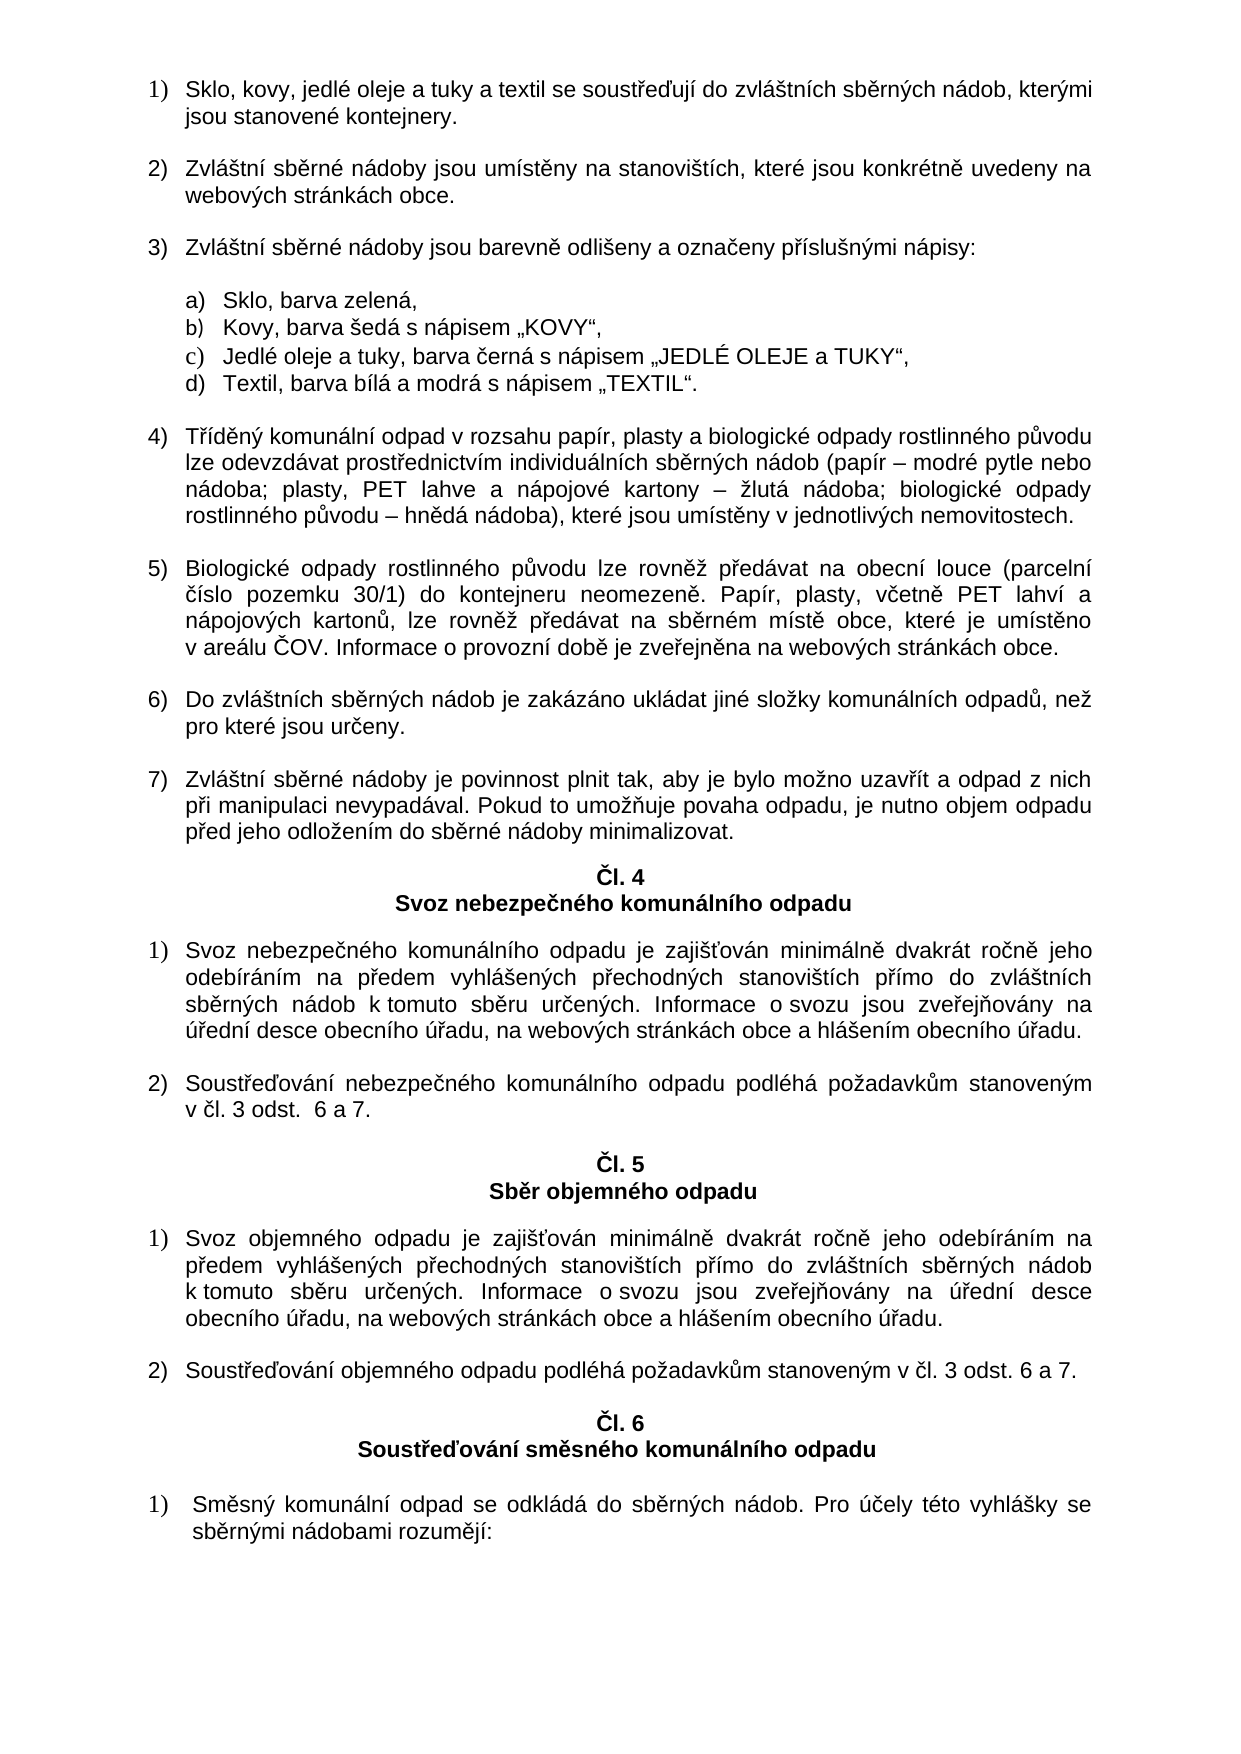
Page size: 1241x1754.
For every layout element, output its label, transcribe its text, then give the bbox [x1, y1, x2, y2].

list Jedlé oleje a tuky, barva černá s nápisem „JEDLÉ OLEJE a TUKY“, [185, 341, 1092, 370]
list Kovy, barva šedá s nápisem „KOVY“, [185, 313, 1092, 341]
list Sklo, barva zelená, [185, 287, 1092, 313]
subtitle Čl. 4 [148, 864, 1092, 890]
subtitle Svoz nebezpečného komunálního odpadu [148, 890, 1092, 916]
list Zvláštní sběrné nádoby jsou umístěny na stanovištích, které jsou konkrétně uvedeny na webových stránkách obce. [148, 155, 1092, 208]
list Směsný komunální odpad se odkládá do sběrných nádob. Pro účely této vyhlášky se sběrnými nádobami rozumějí: [148, 1489, 1092, 1544]
list Svoz nebezpečného komunálního odpadu je zajišťován minimálně dvakrát ročně jeho odebíráním na předem vyhlášených přechodných stanovištích přímo do zvláštních sběrných nádob k tomuto sběru určených. Informace o svozu jsou zveřejňovány na úřední desce obecního úřadu, na webových stránkách obce a hlášením obecního úřadu. [148, 936, 1092, 1043]
list Sklo, kovy, jedlé oleje a tuky a textil se soustřeďují do zvláštních sběrných nádob, kterými jsou stanovené kontejnery. [148, 74, 1092, 129]
list Biologické odpady rostlinného původu lze rovněž předávat na obecní louce (parcelní číslo pozemku 30/1) do kontejneru neomezeně. Papír, plasty, včetně PET lahví a nápojových kartonů, lze rovněž předávat na sběrném místě obce, které je umístěno v areálu ČOV. Informace o provozní době je zveřejněna na webových stránkách obce. [148, 555, 1092, 660]
list Tříděný komunální odpad v rozsahu papír, plasty a biologické odpady rostlinného původu lze odevzdávat prostřednictvím individuálních sběrných nádob (papír – modré pytle nebo nádoba; plasty, PET lahve a nápojové kartony – žlutá nádoba; biologické odpady rostlinného původu – hnědá nádoba), které jsou umístěny v jednotlivých nemovitostech. [148, 423, 1092, 528]
list Zvláštní sběrné nádoby jsou barevně odlišeny a označeny příslušnými nápisy: [148, 234, 1092, 261]
list Zvláštní sběrné nádoby je povinnost plnit tak, aby je bylo možno uzavřít a odpad z nich při manipulaci nevypadával. Pokud to umožňuje povaha odpadu, je nutno objem odpadu před jeho odložením do sběrné nádoby minimalizovat. [148, 766, 1092, 844]
list Textil, barva bílá a modrá s nápisem „TEXTIL“. [185, 370, 1092, 397]
text Čl. 6 [148, 1410, 1092, 1436]
list Soustřeďování objemného odpadu podléhá požadavkům stanoveným v čl. 3 odst. 6 a 7. [148, 1357, 1092, 1384]
list Svoz objemného odpadu je zajišťován minimálně dvakrát ročně jeho odebíráním na předem vyhlášených přechodných stanovištích přímo do zvláštních sběrných nádob k tomuto sběru určených. Informace o svozu jsou zveřejňovány na úřední desce obecního úřadu, na webových stránkách obce a hlášením obecního úřadu. [148, 1223, 1092, 1331]
text Čl. 5 [148, 1151, 1092, 1178]
text Sběr objemného odpadu [148, 1178, 1092, 1204]
list Do zvláštních sběrných nádob je zakázáno ukládat jiné složky komunálních odpadů, než pro které jsou určeny. [148, 686, 1092, 739]
text Soustřeďování směsného komunálního odpadu [148, 1436, 1092, 1463]
list Soustřeďování nebezpečného komunálního odpadu podléhá požadavkům stanoveným v čl. 3 odst. 6 a 7. [148, 1070, 1092, 1122]
